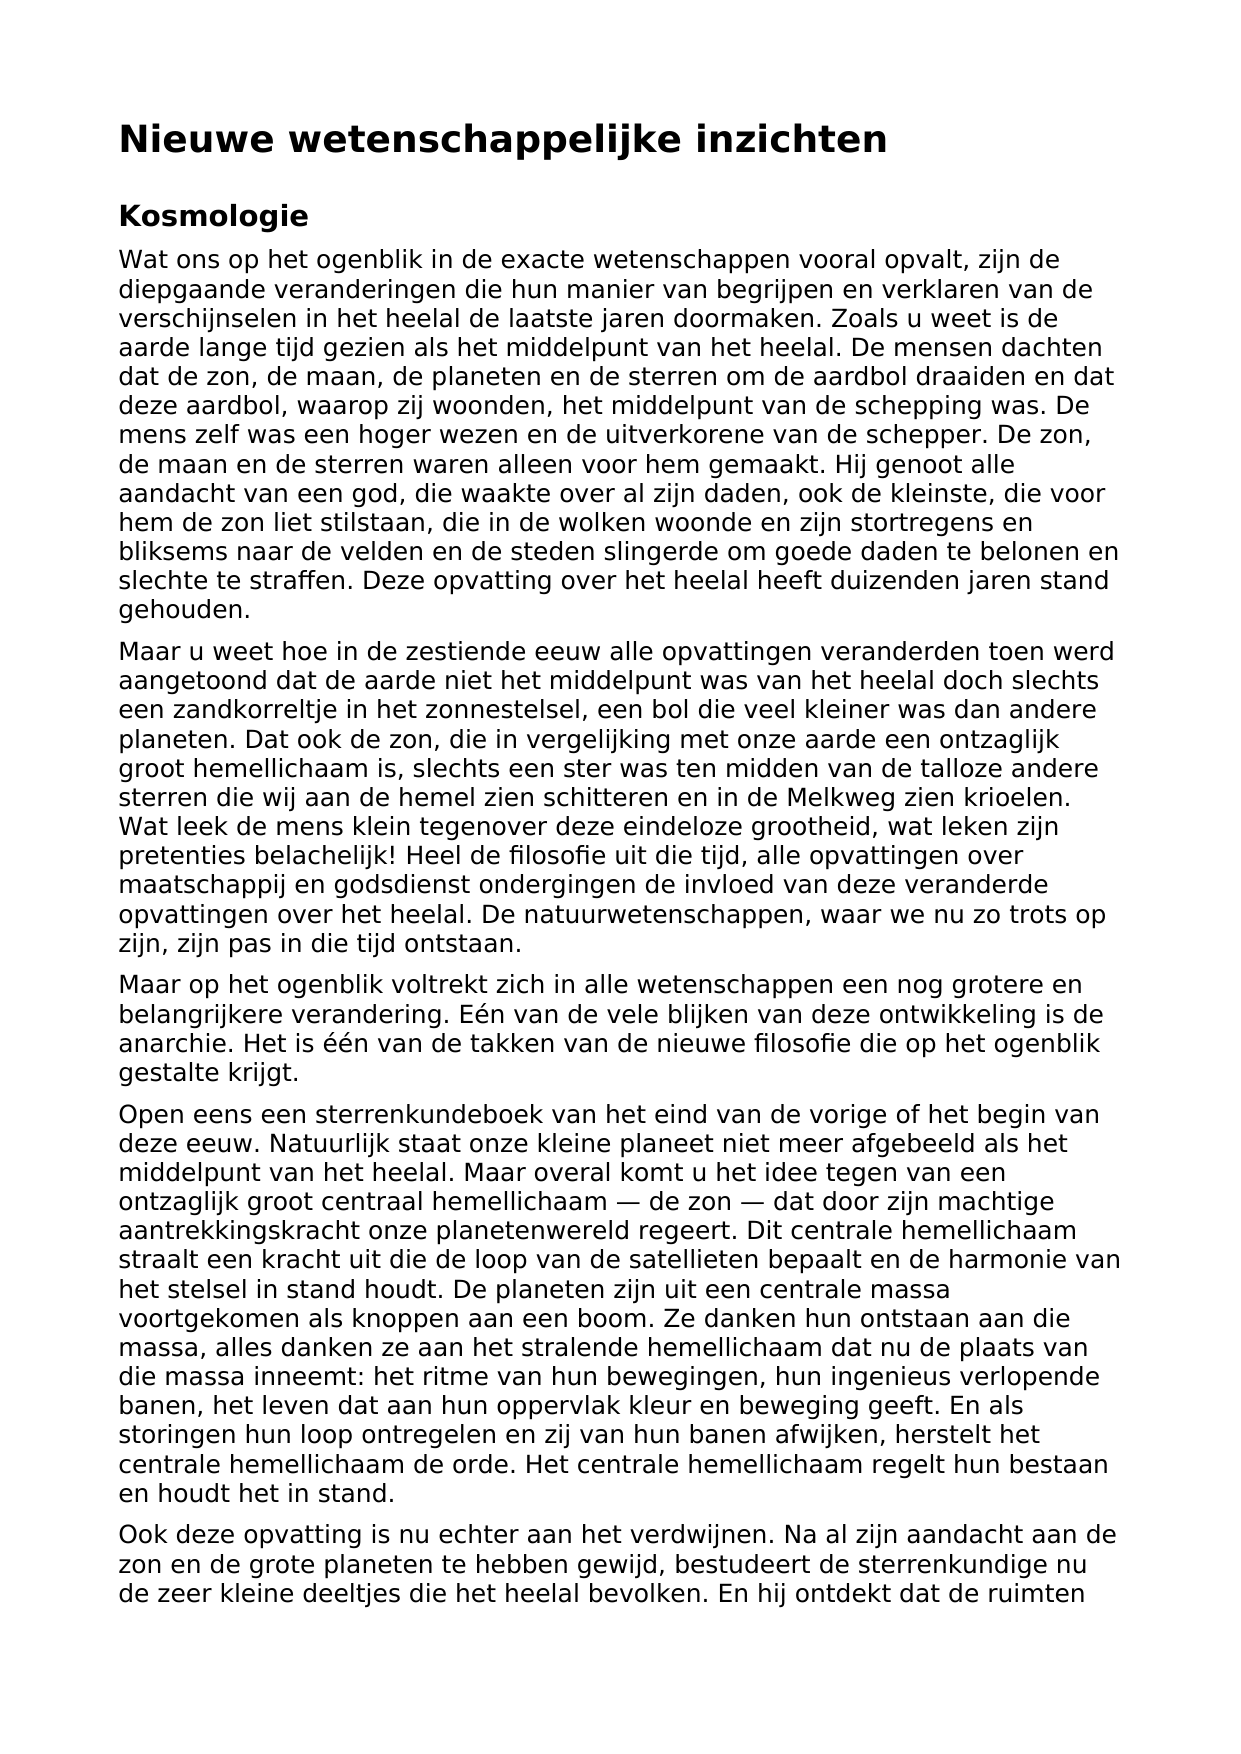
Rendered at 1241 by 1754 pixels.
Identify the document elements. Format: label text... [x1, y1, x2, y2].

subtitle Kosmologie [118, 199, 1122, 233]
text Wat ons op het ogenblik in de exacte wetenschappen vooral opvalt, zijn de diepgaande veranderingen die hun manier van begrijpen en verklaren van de verschijnselen in het heelal de laatste jaren doormaken. Zoals u weet is de aarde lange tijd gezien als het middelpunt van het heelal. De mensen dachten dat de zon, de maan, de planeten en de sterren om de aardbol draaiden en dat deze aardbol, waarop zij woonden, het middelpunt van de schepping was. De mens zelf was een hoger wezen en de uitverkorene van de schepper. De zon, de maan en de sterren waren alleen voor hem gemaakt. Hij genoot alle aandacht van een god, die waakte over al zijn daden, ook de kleinste, die voor hem de zon liet stilstaan, die in de wolken woonde en zijn stortregens en bliksems naar de velden en de steden slingerde om goede daden te belonen en slechte te straffen. Deze opvatting over het heelal heeft duizenden jaren stand gehouden. [118, 246, 1122, 625]
text Maar op het ogenblik voltrekt zich in alle wetenschappen een nog grotere en belangrijkere verandering. Eén van de vele blijken van deze ontwikkeling is de anarchie. Het is één van de takken van de nieuwe filosofie die op het ogenblik gestalte krijgt. [118, 971, 1122, 1087]
text Ook deze opvatting is nu echter aan het verdwijnen. Na al zijn aandacht aan de zon en de grote planeten te hebben gewijd, bestudeert de sterrenkundige nu de zeer kleine deeltjes die het heelal bevolken. En hij ontdekt dat de ruimten [118, 1521, 1122, 1608]
text Open eens een sterrenkundeboek van het eind van de vorige of het begin van deze eeuw. Natuurlijk staat onze kleine planeet niet meer afgebeeld als het middelpunt van het heelal. Maar overal komt u het idee tegen van een ontzaglijk groot centraal hemellichaam — de zon — dat door zijn machtige aantrekkingskracht onze planetenwereld regeert. Dit centrale hemellichaam straalt een kracht uit die de loop van de satellieten bepaalt en de harmonie van het stelsel in stand houdt. De planeten zijn uit een centrale massa voortgekomen als knoppen aan een boom. Ze danken hun ontstaan aan die massa, alles danken ze aan het stralende hemellichaam dat nu de plaats van die massa inneemt: het ritme van hun bewegingen, hun ingenieus verlopende banen, het leven dat aan hun oppervlak kleur en beweging geeft. En als storingen hun loop ontregelen en zij van hun banen afwijken, herstelt het centrale hemellichaam de orde. Het centrale hemellichaam regelt hun bestaan en houdt het in stand. [118, 1100, 1122, 1508]
text Maar u weet hoe in de zestiende eeuw alle opvattingen veranderden toen werd aangetoond dat de aarde niet het middelpunt was van het heelal doch slechts een zandkorreltje in het zonnestelsel, een bol die veel kleiner was dan andere planeten. Dat ook de zon, die in vergelijking met onze aarde een ontzaglijk groot hemellichaam is, slechts een ster was ten midden van de talloze andere sterren die wij aan de hemel zien schitteren en in de Melkweg zien krioelen. Wat leek de mens klein tegenover deze eindeloze grootheid, wat leken zijn pretenties belachelijk! Heel de filosofie uit die tijd, alle opvattingen over maatschappij en godsdienst ondergingen de invloed van deze veranderde opvattingen over het heelal. De natuurwetenschappen, waar we nu zo trots op zijn, zijn pas in die tijd ontstaan. [118, 637, 1122, 958]
subtitle Nieuwe wetenschappelijke inzichten [118, 118, 1122, 162]
